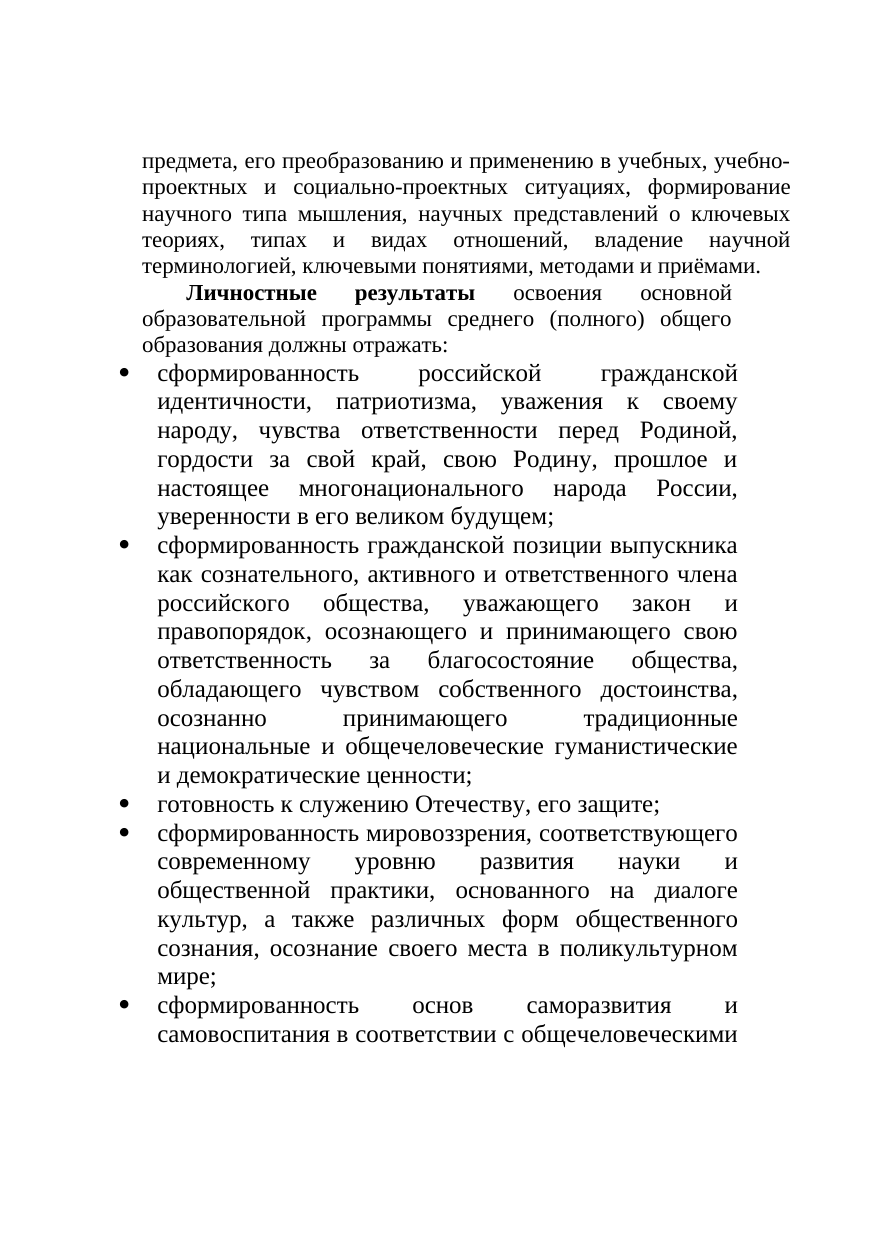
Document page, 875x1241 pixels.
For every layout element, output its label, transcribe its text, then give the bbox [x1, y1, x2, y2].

text предмета, его преобразованию и применению в учебных, учебно-проектных и социально-проектных ситуациях, формирование научного типа мышления, научных представлений о ключевых теориях, типах и видах отношений, владение научной терминологией, ключевыми понятиями, методами и приёмами. [142, 147, 791, 279]
text Личностные результаты освоения основной образовательной программы среднего (полного) общего образования должны отражать: [142, 279, 732, 358]
list готовность к служению Отечеству, его защите; [120, 789, 738, 818]
list сформированность гражданской позиции выпускника как сознательного, активного и ответственного члена российского общества, уважающего закон и правопорядок, осознающего и принимающего свою ответственность за благосостояние общества, обладающего чувством собственного достоинства, осознанно принимающего традиционные национальные и общечеловеческие гуманистические и демократические ценности; [120, 530, 738, 789]
list сформированность основ саморазвития и самовоспитания в соответствии с общечеловеческими [120, 990, 738, 1048]
list сформированность мировоззрения, соответствующего современному уровню развития науки и общественной практики, основанного на диалоге культур, а также различных форм общественного сознания, осознание своего места в поликультурном мире; [120, 818, 738, 990]
list сформированность российской гражданской идентичности, патриотизма, уважения к своему народу, чувства ответственности перед Родиной, гордости за свой край, свою Родину, прошлое и настоящее многонационального народа России, уверенности в его великом будущем; [120, 358, 738, 530]
